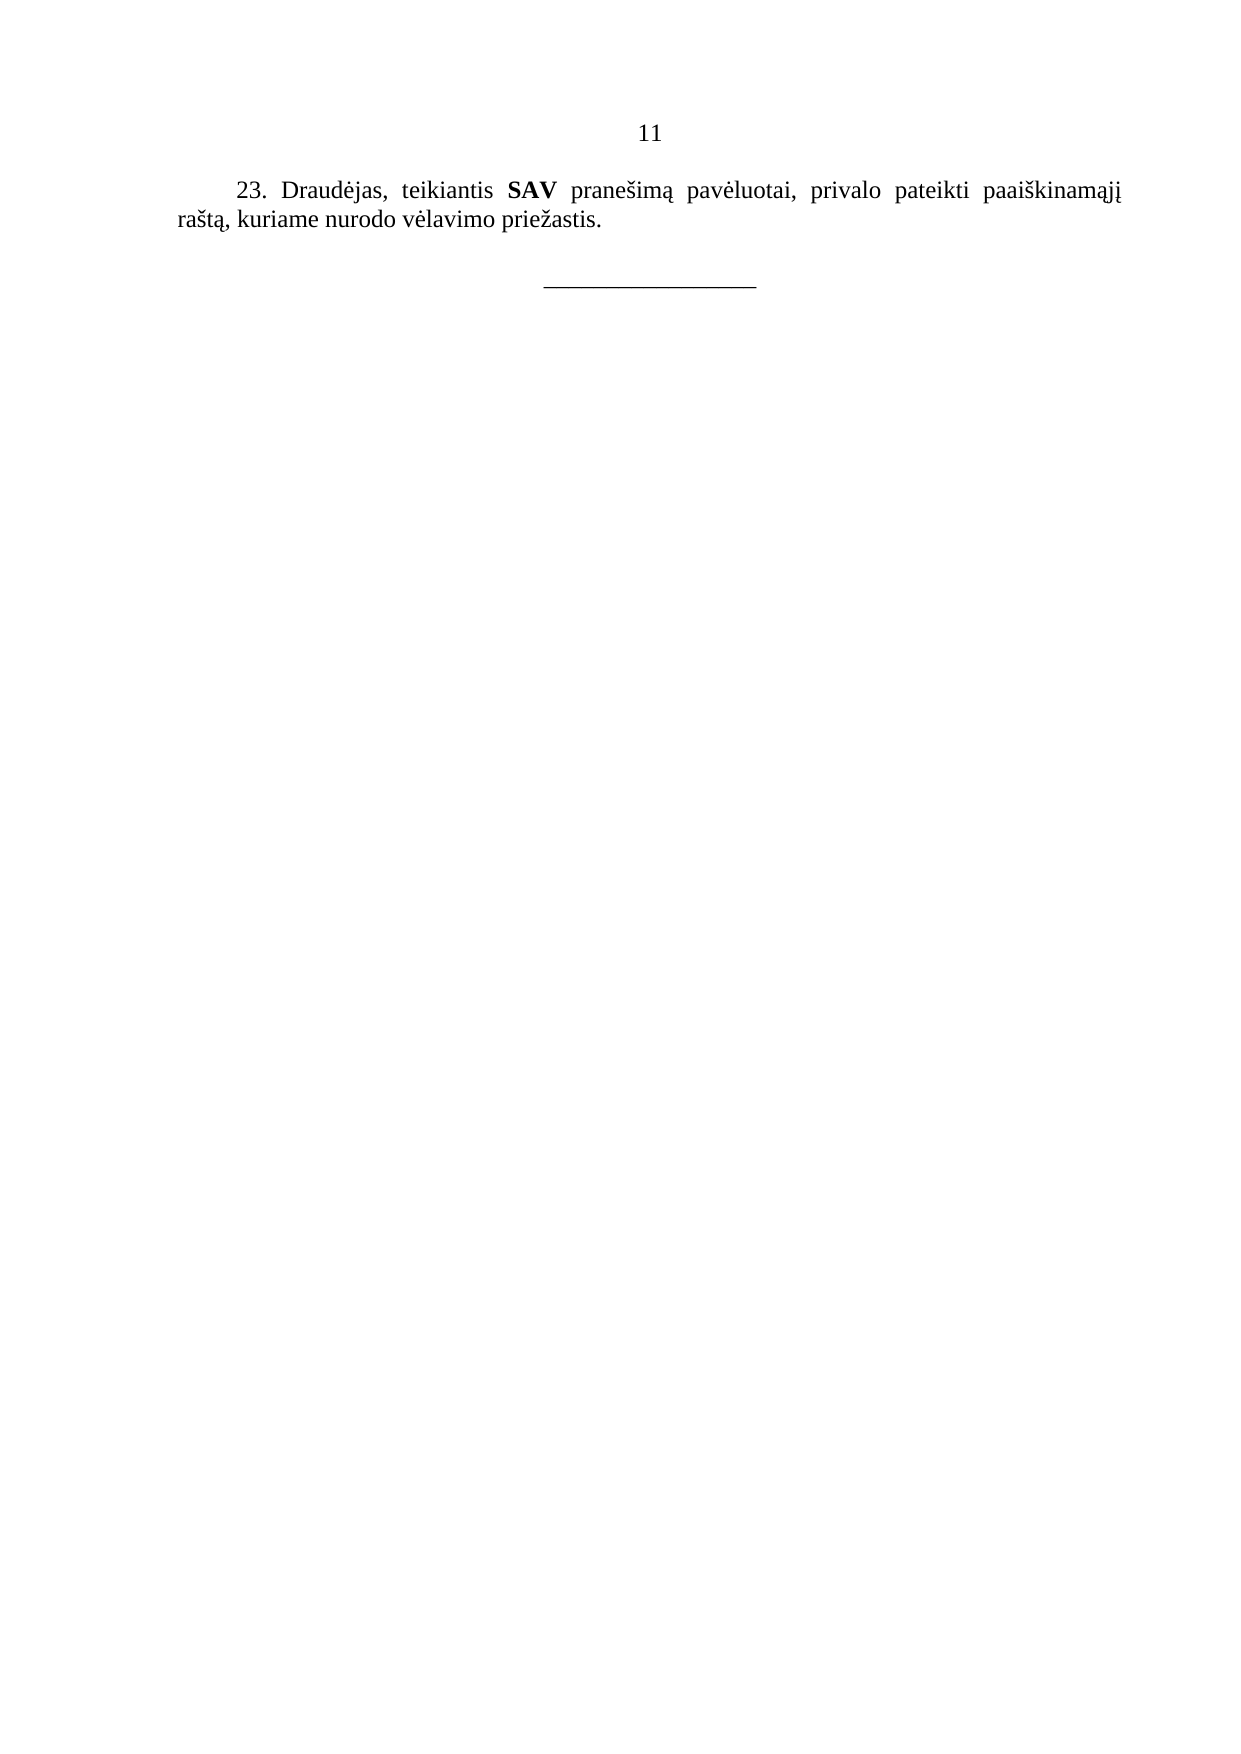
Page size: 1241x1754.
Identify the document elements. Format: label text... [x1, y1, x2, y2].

text _________________ [177, 262, 1122, 291]
text 23. Draudėjas, teikiantis SAV pranešimą pavėluotai, privalo pateikti paaiškinamąjį raštą, kuriame nurodo vėlavimo priežastis. [177, 176, 1122, 233]
